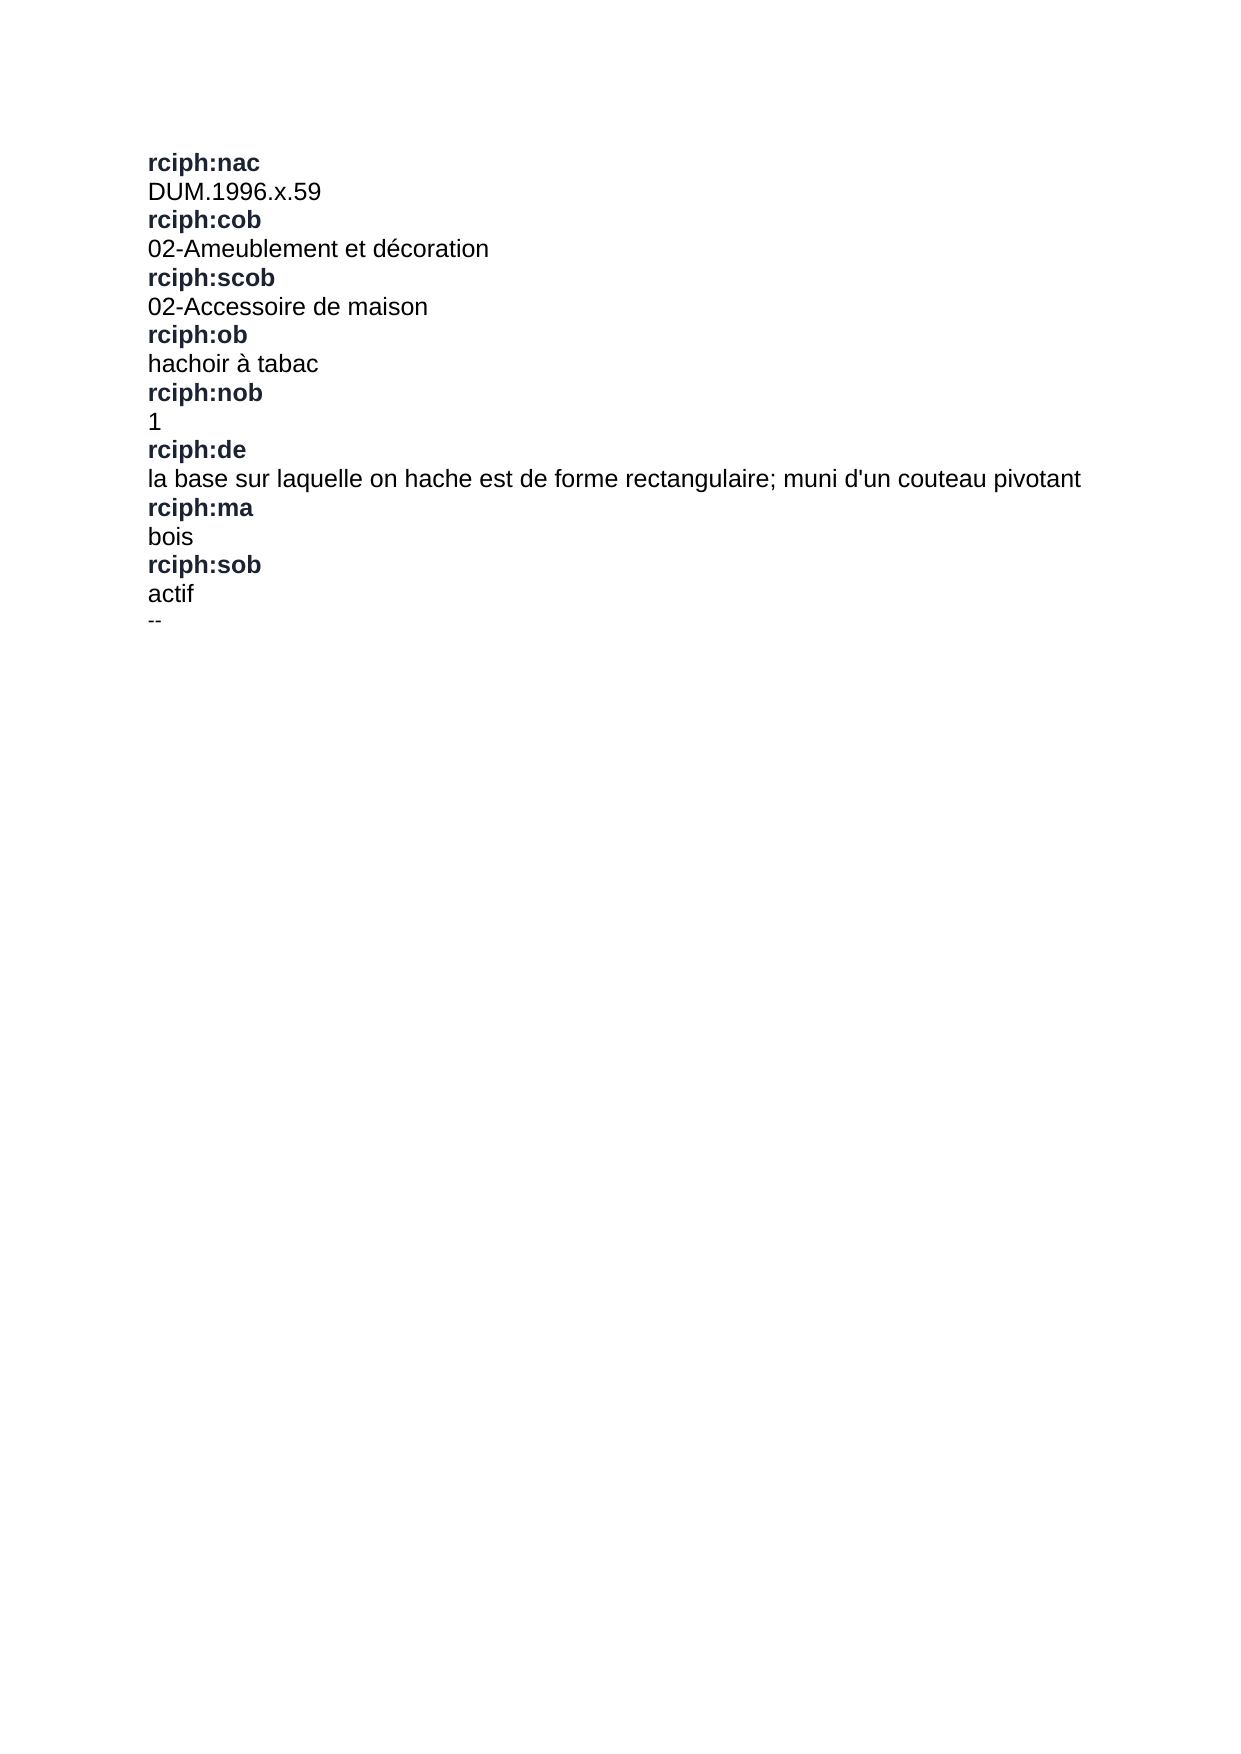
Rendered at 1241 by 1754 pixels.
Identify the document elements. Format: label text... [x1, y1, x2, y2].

text hachoir à tabac [148, 349, 1092, 378]
text rciph:nob [148, 378, 1092, 406]
text -- [148, 608, 1092, 632]
text rciph:ob [148, 320, 1092, 349]
text rciph:cob [148, 205, 1092, 234]
text 02-Accessoire de maison [148, 291, 1092, 320]
text actif [148, 579, 1092, 608]
text rciph:scob [148, 263, 1092, 291]
text 02-Ameublement et décoration [148, 234, 1092, 263]
text rciph:nac [148, 148, 1092, 176]
text DUM.1996.x.59 [148, 176, 1092, 205]
text rciph:sob [148, 550, 1092, 579]
text rciph:ma [148, 493, 1092, 521]
text la base sur laquelle on hache est de forme rectangulaire; muni d'un couteau pivotant [148, 464, 1092, 493]
text bois [148, 521, 1092, 550]
text rciph:de [148, 435, 1092, 464]
text 1 [148, 406, 1092, 435]
